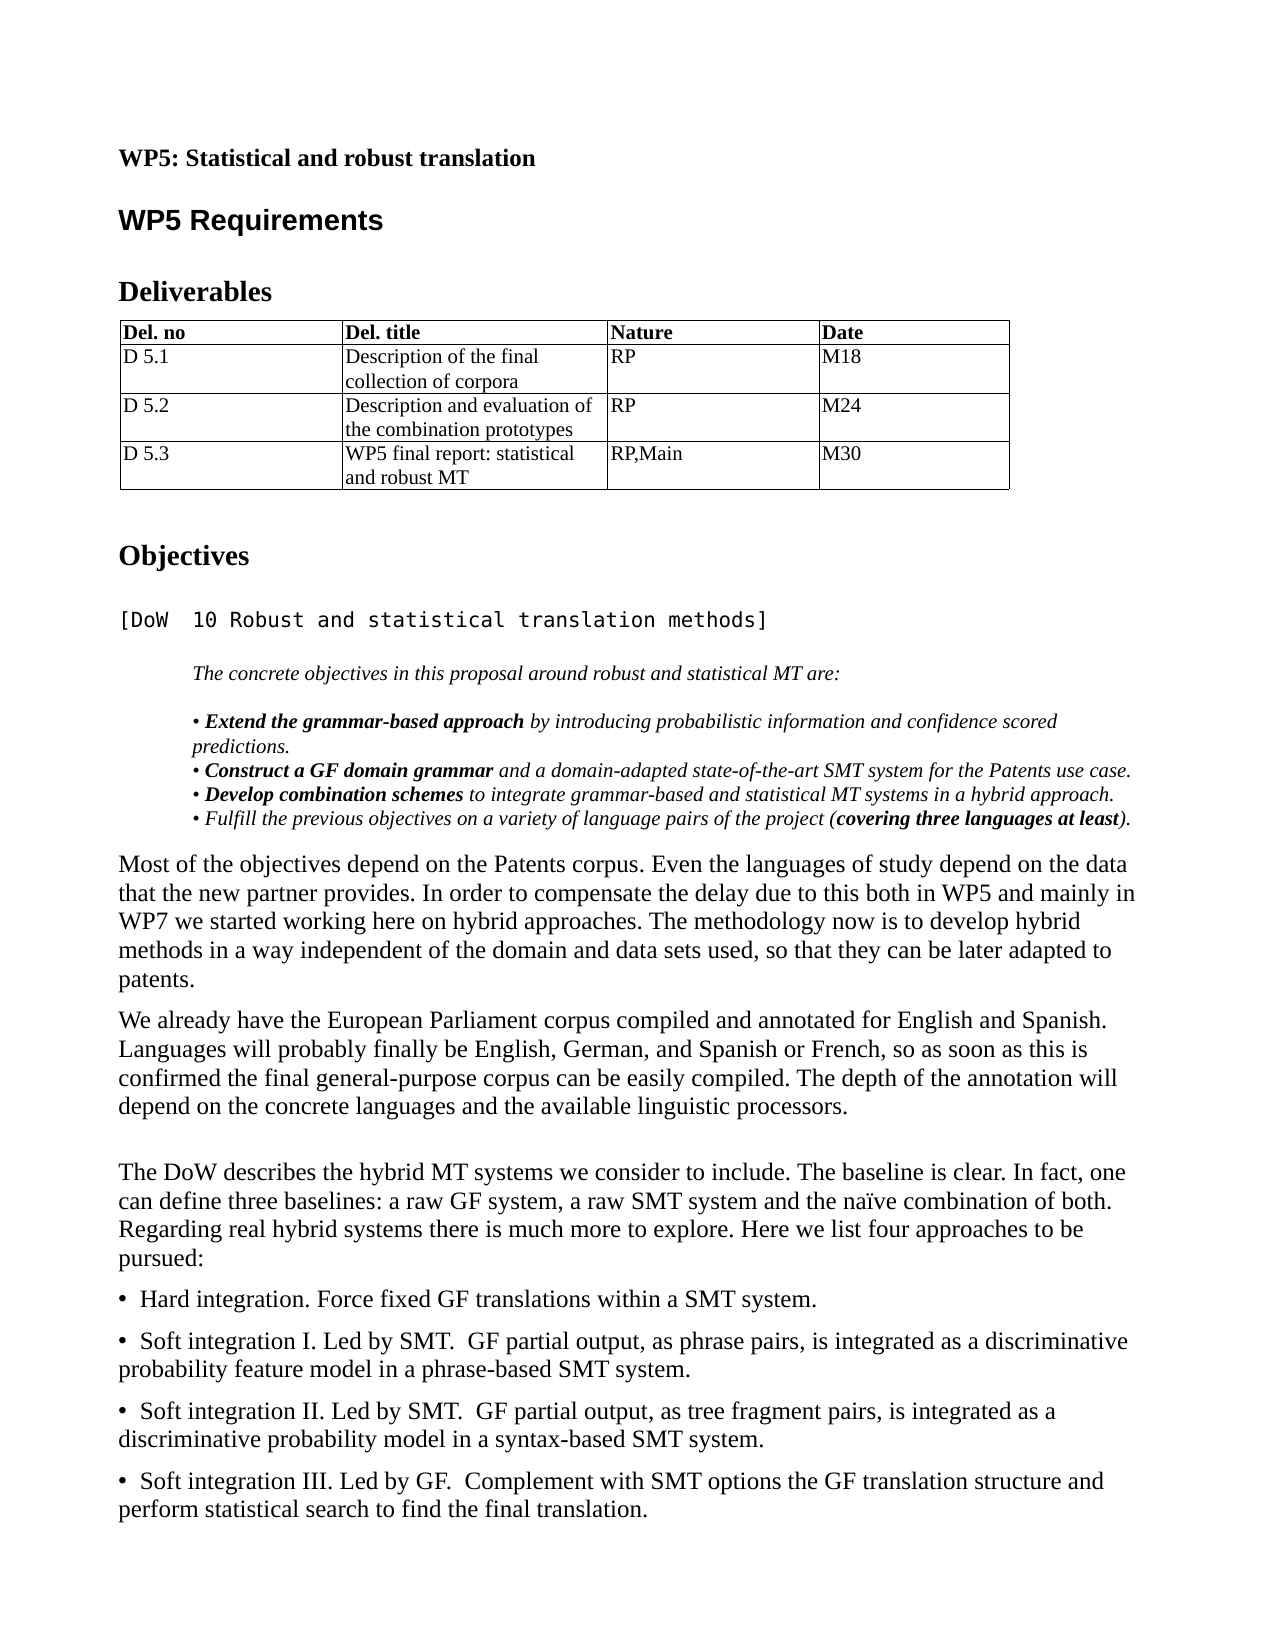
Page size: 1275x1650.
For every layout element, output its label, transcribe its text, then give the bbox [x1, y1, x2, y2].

table_cell WP5 final report: statistical and robust MT [343, 442, 607, 489]
list Soft integration III. Led by GF. Complement with SMT options the GF translation structure and perform statistical search to find the final translation. [118, 1466, 1157, 1523]
table_cell RP [608, 394, 819, 441]
table_cell D 5.3 [121, 442, 342, 489]
text • Construct a GF domain grammar and a domain-adapted state-of-the-art SMT system for the Patents use case. [192, 758, 1157, 782]
text We already have the European Parliament corpus compiled and annotated for English and Spanish. Languages will probably finally be English, German, and Spanish or French, so as soon as this is confirmed the final general-purpose corpus can be easily compiled. The depth of the annotation will depend on the concrete languages and the available linguistic processors. [118, 1005, 1157, 1120]
table_cell RP,Main [608, 442, 819, 489]
text The concrete objectives in this proposal around robust and statistical MT are: [192, 661, 1157, 685]
list Soft integration I. Led by SMT. GF partial output, as phrase pairs, is integrated as a discriminative probability feature model in a phrase-based SMT system. [118, 1326, 1157, 1383]
table_cell M24 [820, 394, 1009, 441]
subtitle Objectives [118, 538, 1157, 572]
text Most of the objectives depend on the Patents corpus. Even the languages of study depend on the data that the new partner provides. In order to compensate the delay due to this both in WP5 and mainly in WP7 we started working here on hybrid approaches. The methodology now is to develop hybrid methods in a way independent of the domain and data sets used, so that they can be later adapted to patents. [118, 849, 1157, 993]
table_cell D 5.1 [121, 345, 342, 393]
table_cell RP [608, 345, 819, 393]
table_cell M30 [820, 442, 1009, 489]
text • Fulfill the previous objectives on a variety of language pairs of the project (covering three languages at least). [192, 806, 1157, 830]
table_cell Description and evaluation of the combination prototypes [343, 394, 607, 441]
list Hard integration. Force fixed GF translations within a SMT system. [118, 1284, 1157, 1313]
subtitle WP5 Requirements [118, 203, 1157, 237]
subtitle WP5: Statistical and robust translation [118, 143, 1157, 172]
table_header Del. no [121, 321, 342, 344]
text The DoW describes the hybrid MT systems we consider to include. The baseline is clear. In fact, one can define three baselines: a raw GF system, a raw SMT system and the naïve combination of both. Regarding real hybrid systems there is much more to explore. Here we list four approaches to be pursued: [118, 1157, 1157, 1272]
table_header Date [820, 321, 1009, 344]
table_header Nature [608, 321, 819, 344]
list Soft integration II. Led by SMT. GF partial output, as tree fragment pairs, is integrated as a discriminative probability model in a syntax-based SMT system. [118, 1396, 1157, 1453]
subtitle Deliverables [118, 274, 1157, 308]
text [DoW 10 Robust and statistical translation methods] [118, 608, 1157, 633]
text • Extend the grammar-based approach by introducing probabilistic information and confidence scored predictions. [192, 709, 1157, 758]
table_cell Description of the final collection of corpora [343, 345, 607, 393]
text • Develop combination schemes to integrate grammar-based and statistical MT systems in a hybrid approach. [192, 782, 1157, 806]
table_cell M18 [820, 345, 1009, 393]
table_cell D 5.2 [121, 394, 342, 441]
table_header Del. title [343, 321, 607, 344]
